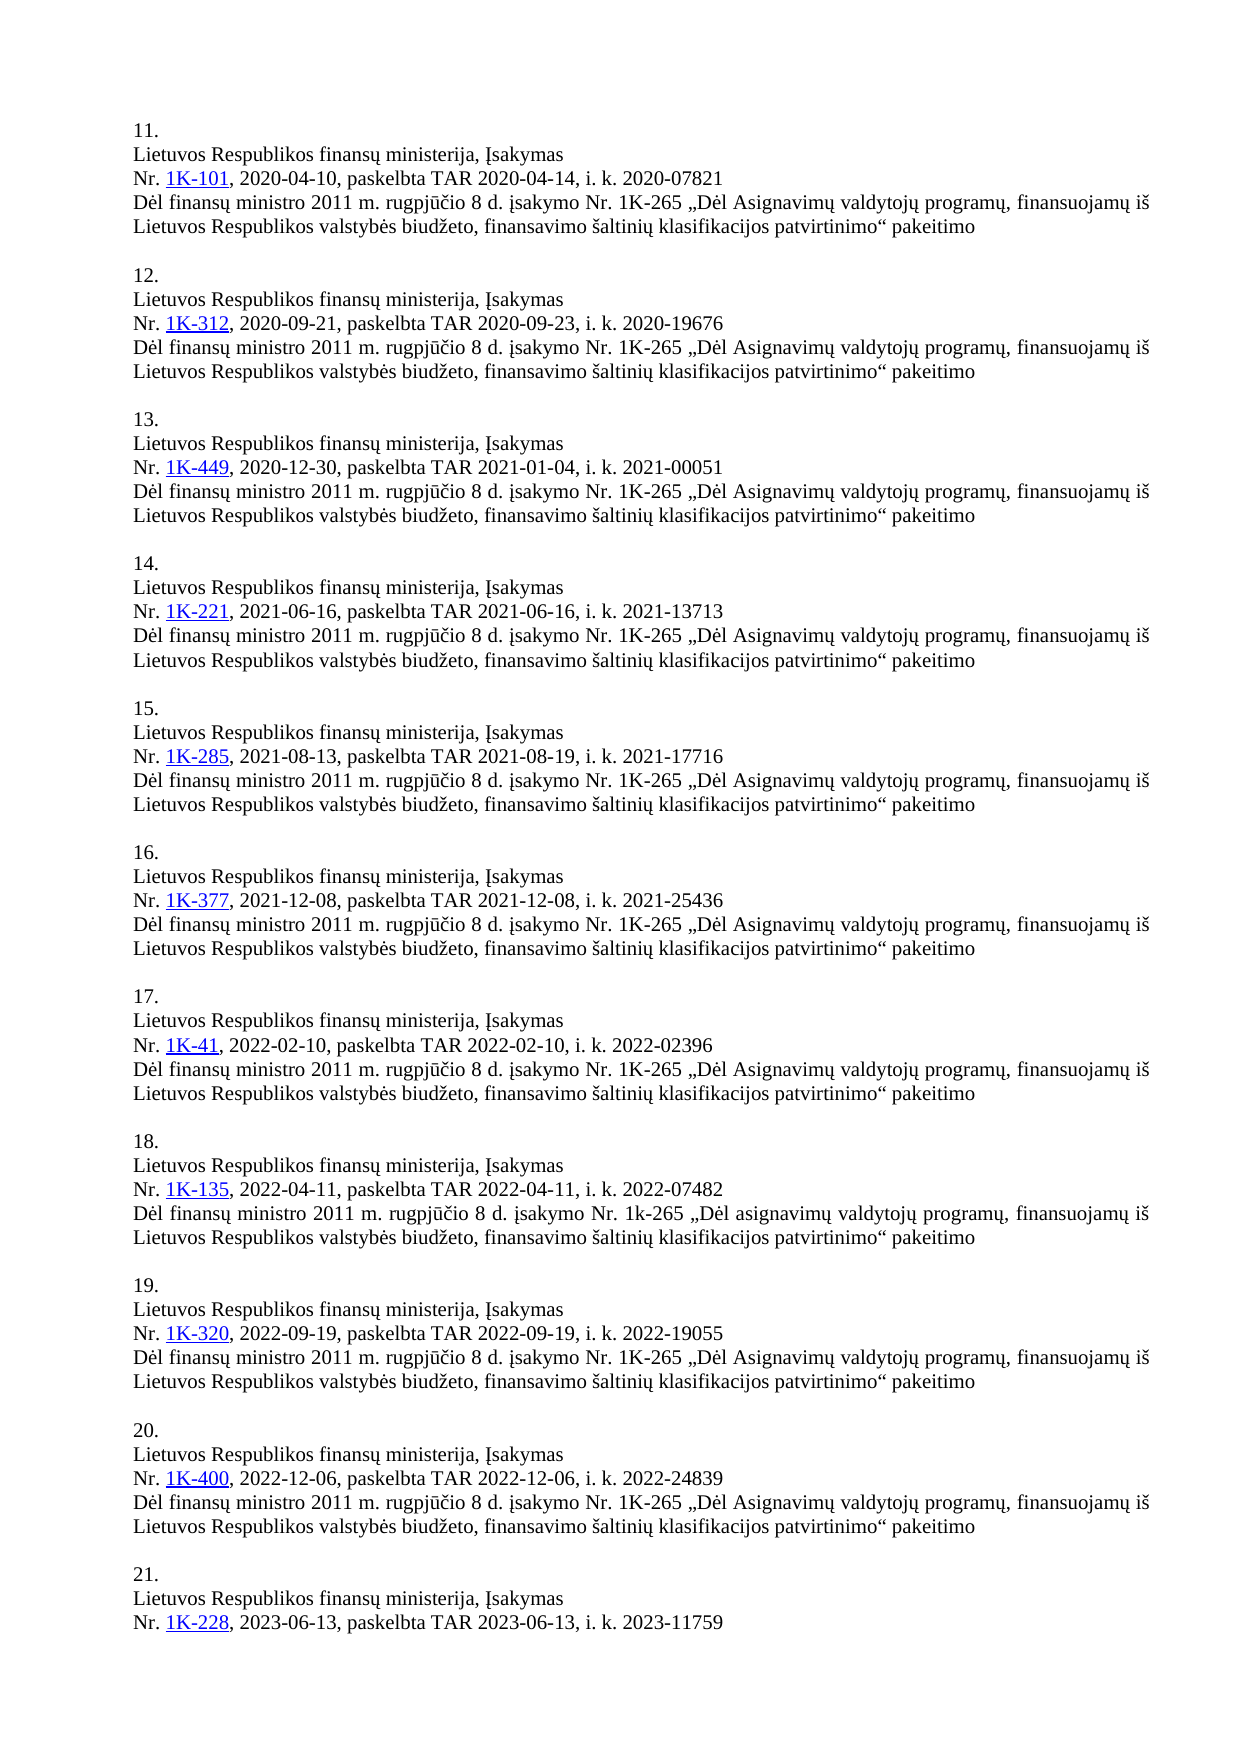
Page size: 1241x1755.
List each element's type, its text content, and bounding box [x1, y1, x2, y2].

text Lietuvos Respublikos finansų ministerija, Įsakymas [133, 287, 1152, 311]
text 14. [133, 551, 1152, 575]
text Lietuvos Respublikos finansų ministerija, Įsakymas [133, 142, 1152, 166]
text Nr. 1K-320, 2022-09-19, paskelbta TAR 2022-09-19, i. k. 2022-19055 [133, 1321, 1152, 1345]
text Lietuvos Respublikos finansų ministerija, Įsakymas [133, 1153, 1152, 1177]
text 19. [133, 1273, 1152, 1297]
text Nr. 1K-135, 2022-04-11, paskelbta TAR 2022-04-11, i. k. 2022-07482 [133, 1177, 1152, 1201]
text 15. [133, 696, 1152, 720]
text Lietuvos Respublikos finansų ministerija, Įsakymas [133, 720, 1152, 744]
text Nr. 1K-377, 2021-12-08, paskelbta TAR 2021-12-08, i. k. 2021-25436 [133, 888, 1152, 912]
text Nr. 1K-449, 2020-12-30, paskelbta TAR 2021-01-04, i. k. 2021-00051 [133, 455, 1152, 479]
text Nr. 1K-221, 2021-06-16, paskelbta TAR 2021-06-16, i. k. 2021-13713 [133, 599, 1152, 623]
text Nr. 1K-285, 2021-08-13, paskelbta TAR 2021-08-19, i. k. 2021-17716 [133, 744, 1152, 768]
text 11. [133, 118, 1152, 142]
text Lietuvos Respublikos finansų ministerija, Įsakymas [133, 1297, 1152, 1321]
text Dėl finansų ministro 2011 m. rugpjūčio 8 d. įsakymo Nr. 1K-265 „Dėl Asignavimų valdytojų programų, finansuojamų iš Lietuvos Respublikos valstybės biudžeto, finansavimo šaltinių klasifikacijos patvirtinimo“ pakeitimo [133, 1057, 1152, 1105]
text 21. [133, 1562, 1152, 1586]
text 17. [133, 984, 1152, 1008]
text Dėl finansų ministro 2011 m. rugpjūčio 8 d. įsakymo Nr. 1k-265 „Dėl asignavimų valdytojų programų, finansuojamų iš Lietuvos Respublikos valstybės biudžeto, finansavimo šaltinių klasifikacijos patvirtinimo“ pakeitimo [133, 1201, 1152, 1249]
text Lietuvos Respublikos finansų ministerija, Įsakymas [133, 1008, 1152, 1032]
text 16. [133, 840, 1152, 864]
text Lietuvos Respublikos finansų ministerija, Įsakymas [133, 1586, 1152, 1610]
text Lietuvos Respublikos finansų ministerija, Įsakymas [133, 431, 1152, 455]
text Dėl finansų ministro 2011 m. rugpjūčio 8 d. įsakymo Nr. 1K-265 „Dėl Asignavimų valdytojų programų, finansuojamų iš Lietuvos Respublikos valstybės biudžeto, finansavimo šaltinių klasifikacijos patvirtinimo“ pakeitimo [133, 1345, 1152, 1393]
text Dėl finansų ministro 2011 m. rugpjūčio 8 d. įsakymo Nr. 1K-265 „Dėl Asignavimų valdytojų programų, finansuojamų iš Lietuvos Respublikos valstybės biudžeto, finansavimo šaltinių klasifikacijos patvirtinimo“ pakeitimo [133, 1490, 1152, 1538]
text Lietuvos Respublikos finansų ministerija, Įsakymas [133, 1442, 1152, 1466]
text Nr. 1K-228, 2023-06-13, paskelbta TAR 2023-06-13, i. k. 2023-11759 [133, 1610, 1152, 1634]
text Nr. 1K-101, 2020-04-10, paskelbta TAR 2020-04-14, i. k. 2020-07821 [133, 166, 1152, 190]
text 12. [133, 262, 1152, 287]
text Lietuvos Respublikos finansų ministerija, Įsakymas [133, 575, 1152, 599]
text Nr. 1K-400, 2022-12-06, paskelbta TAR 2022-12-06, i. k. 2022-24839 [133, 1466, 1152, 1490]
text Dėl finansų ministro 2011 m. rugpjūčio 8 d. įsakymo Nr. 1K-265 „Dėl Asignavimų valdytojų programų, finansuojamų iš Lietuvos Respublikos valstybės biudžeto, finansavimo šaltinių klasifikacijos patvirtinimo“ pakeitimo [133, 912, 1152, 960]
text 20. [133, 1417, 1152, 1442]
text Nr. 1K-312, 2020-09-21, paskelbta TAR 2020-09-23, i. k. 2020-19676 [133, 311, 1152, 335]
text Dėl finansų ministro 2011 m. rugpjūčio 8 d. įsakymo Nr. 1K-265 „Dėl Asignavimų valdytojų programų, finansuojamų iš Lietuvos Respublikos valstybės biudžeto, finansavimo šaltinių klasifikacijos patvirtinimo“ pakeitimo [133, 335, 1152, 383]
text Dėl finansų ministro 2011 m. rugpjūčio 8 d. įsakymo Nr. 1K-265 „Dėl Asignavimų valdytojų programų, finansuojamų iš Lietuvos Respublikos valstybės biudžeto, finansavimo šaltinių klasifikacijos patvirtinimo“ pakeitimo [133, 623, 1152, 672]
text 13. [133, 407, 1152, 431]
text Lietuvos Respublikos finansų ministerija, Įsakymas [133, 864, 1152, 888]
text Dėl finansų ministro 2011 m. rugpjūčio 8 d. įsakymo Nr. 1K-265 „Dėl Asignavimų valdytojų programų, finansuojamų iš Lietuvos Respublikos valstybės biudžeto, finansavimo šaltinių klasifikacijos patvirtinimo“ pakeitimo [133, 190, 1152, 238]
text Nr. 1K-41, 2022-02-10, paskelbta TAR 2022-02-10, i. k. 2022-02396 [133, 1032, 1152, 1057]
text Dėl finansų ministro 2011 m. rugpjūčio 8 d. įsakymo Nr. 1K-265 „Dėl Asignavimų valdytojų programų, finansuojamų iš Lietuvos Respublikos valstybės biudžeto, finansavimo šaltinių klasifikacijos patvirtinimo“ pakeitimo [133, 479, 1152, 527]
text Dėl finansų ministro 2011 m. rugpjūčio 8 d. įsakymo Nr. 1K-265 „Dėl Asignavimų valdytojų programų, finansuojamų iš Lietuvos Respublikos valstybės biudžeto, finansavimo šaltinių klasifikacijos patvirtinimo“ pakeitimo [133, 768, 1152, 816]
text 18. [133, 1129, 1152, 1153]
